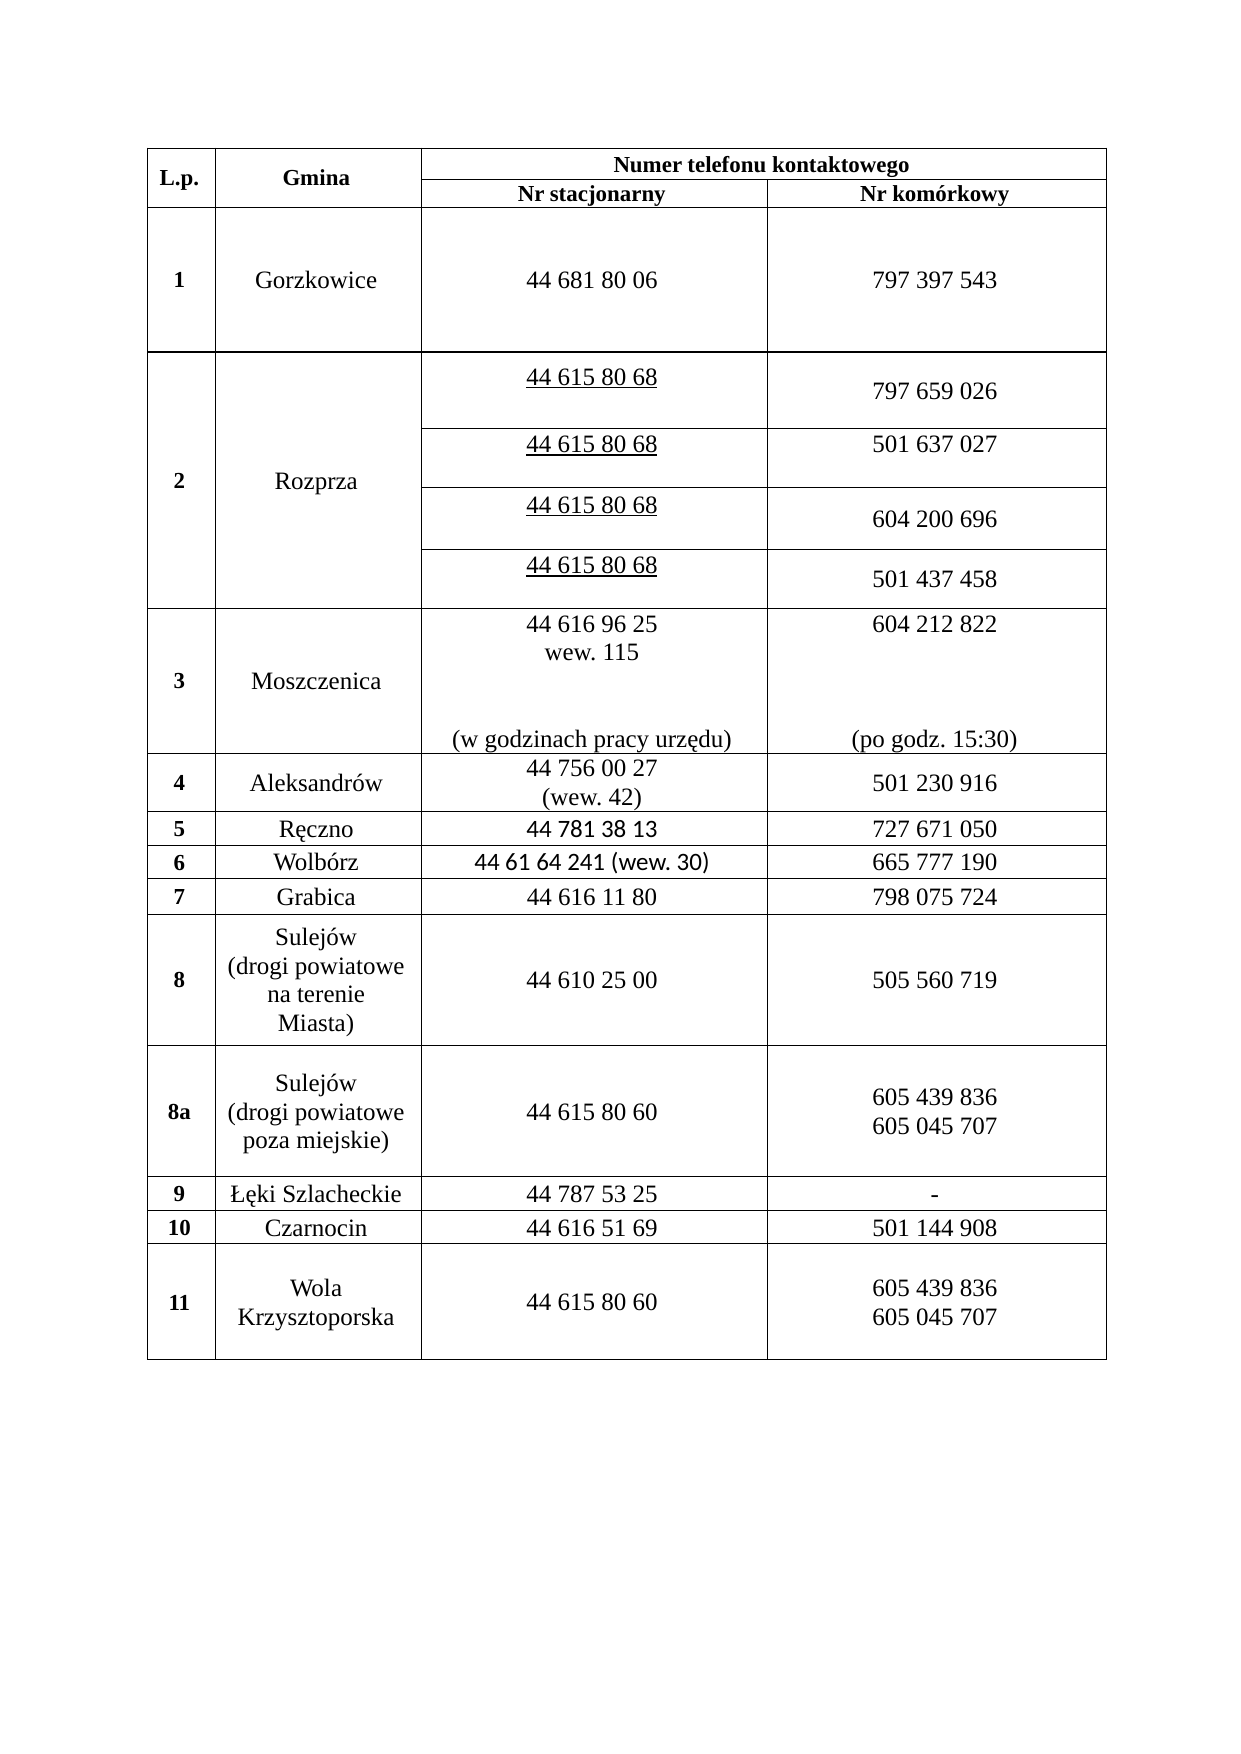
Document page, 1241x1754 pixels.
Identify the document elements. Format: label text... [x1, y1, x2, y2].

table_cell Gorzkowice [216, 208, 421, 351]
table_cell 501 144 908 [768, 1211, 1106, 1243]
table_cell Nr stacjonarny [422, 180, 767, 207]
table_cell 7 [148, 879, 215, 913]
table_cell 727 671 050 [768, 812, 1106, 844]
table_cell 501 437 458 [768, 550, 1106, 608]
table_header Numer telefonu kontaktowego [422, 149, 1106, 179]
table_cell 8 [148, 915, 215, 1045]
table_cell 5 [148, 812, 215, 844]
table_cell 44 610 25 00 [422, 915, 767, 1045]
table_cell 9 [148, 1177, 215, 1210]
table_cell 44 781 38 13 [422, 812, 767, 844]
table_cell 605 439 836 605 045 707 [768, 1046, 1106, 1176]
table_cell 44 615 80 60 [422, 1046, 767, 1176]
table_cell 10 [148, 1211, 215, 1243]
table_cell 11 [148, 1244, 215, 1359]
table_cell 44 616 51 69 [422, 1211, 767, 1243]
table_cell 798 075 724 [768, 879, 1106, 913]
table_cell 3 [148, 609, 215, 752]
table_cell 604 212 822 (po godz. 15:30) [768, 609, 1106, 752]
table_cell 797 397 543 [768, 208, 1106, 351]
table_cell 44 615 80 68 [422, 429, 767, 487]
table_cell Sulejów (drogi powiatowe poza miejskie) [216, 1046, 421, 1176]
table_cell 4 [148, 754, 215, 811]
table_cell Ręczno [216, 812, 421, 844]
table_cell 44 615 80 68 [422, 353, 767, 428]
table_cell Łęki Szlacheckie [216, 1177, 421, 1210]
table_cell 44 615 80 60 [422, 1244, 767, 1359]
table_header L.p. [148, 149, 215, 207]
table_cell 44 615 80 68 [422, 550, 767, 608]
table_cell 665 777 190 [768, 846, 1106, 878]
table_cell Wolbórz [216, 846, 421, 878]
table_cell 8a [148, 1046, 215, 1176]
table_cell 44 616 96 25 wew. 115 (w godzinach pracy urzędu) [422, 609, 767, 752]
table_cell Moszczenica [216, 609, 421, 752]
table_cell 604 200 696 [768, 488, 1106, 549]
table_cell 44 681 80 06 [422, 208, 767, 351]
table_header Gmina [216, 149, 421, 207]
table_cell Czarnocin [216, 1211, 421, 1243]
table_cell 605 439 836 605 045 707 [768, 1244, 1106, 1359]
table_cell 501 230 916 [768, 754, 1106, 811]
table_cell 44 615 80 68 [422, 488, 767, 549]
table_cell 2 [148, 353, 215, 608]
table_cell Grabica [216, 879, 421, 913]
table_cell 6 [148, 846, 215, 878]
table_cell 501 637 027 [768, 429, 1106, 487]
table_cell 44 61 64 241 (wew. 30) [422, 846, 767, 878]
table_cell 505 560 719 [768, 915, 1106, 1045]
table_cell 44 616 11 80 [422, 879, 767, 913]
table_cell - [768, 1177, 1106, 1210]
table_cell 44 787 53 25 [422, 1177, 767, 1210]
table_cell Sulejów (drogi powiatowe na terenie Miasta) [216, 915, 421, 1045]
table_cell Wola Krzysztoporska [216, 1244, 421, 1359]
table_cell Nr komórkowy [768, 180, 1106, 207]
table_cell Aleksandrów [216, 754, 421, 811]
table_cell 797 659 026 [768, 353, 1106, 428]
table_cell 1 [148, 208, 215, 351]
table_cell 44 756 00 27 (wew. 42) [422, 754, 767, 811]
table_cell Rozprza [216, 353, 421, 608]
